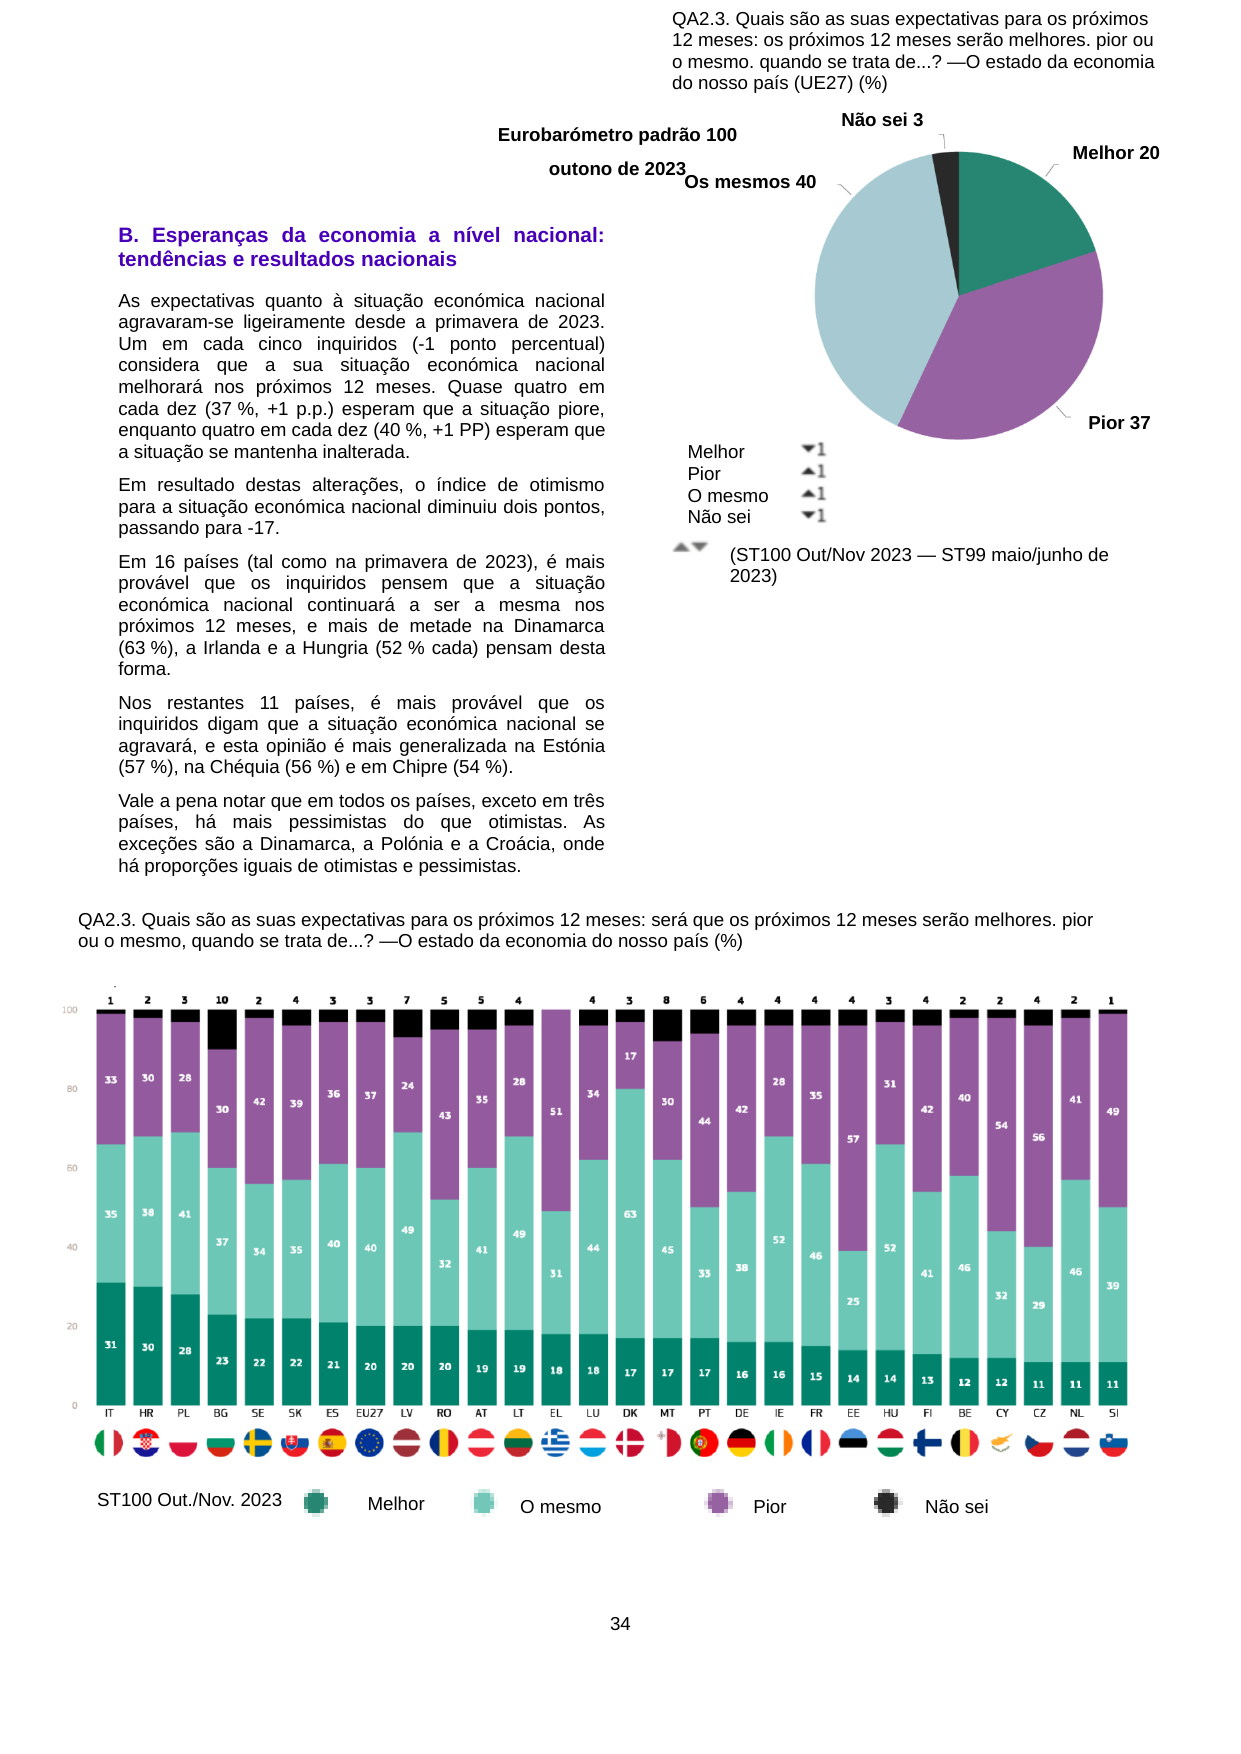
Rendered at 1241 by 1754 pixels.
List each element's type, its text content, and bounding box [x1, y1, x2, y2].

picture [50, 986, 1135, 1467]
text As expectativas quanto à situação económica nacional agravaram-se ligeiramente desde a primavera de 2023. Um em cada cinco inquiridos (-1 ponto percentual) considera que a sua situação económica nacional melhorará nos próximos 12 meses. Quase quatro em cada dez (37 %, +1 p.p.) esperam que a situação piore, enquanto quatro em cada dez (40 %, +1 PP) esperam que a situação se mantenha inalterada. [118, 289, 605, 462]
text Vale a pena notar que em todos os países, exceto em três países, há mais pessimistas do que otimistas. As exceções são a Dinamarca, a Polónia e a Croácia, onde há proporções iguais de otimistas e pessimistas. [118, 790, 605, 876]
text Nos restantes 11 países, é mais provável que os inquiridos digam que a situação económica nacional se agravará, e esta opinião é mais generalizada na Estónia (57 %), na Chéquia (56 %) e em Chipre (54 %). [118, 692, 605, 778]
subtitle B. Esperanças da economia a nível nacional: tendências e resultados nacionais [118, 223, 605, 271]
text Em 16 países (tal como na primavera de 2023), é mais provável que os inquiridos pensem que a situação económica nacional continuará a ser a mesma nos próximos 12 meses, e mais de metade na Dinamarca (63 %), a Irlanda e a Hungria (52 % cada) pensam desta forma. [118, 550, 605, 680]
text Em resultado destas alterações, o índice de otimismo para a situação económica nacional diminuiu dois pontos, passando para -17. [118, 474, 605, 538]
picture [791, 126, 1116, 524]
picture [672, 538, 713, 561]
picture [296, 1478, 903, 1521]
